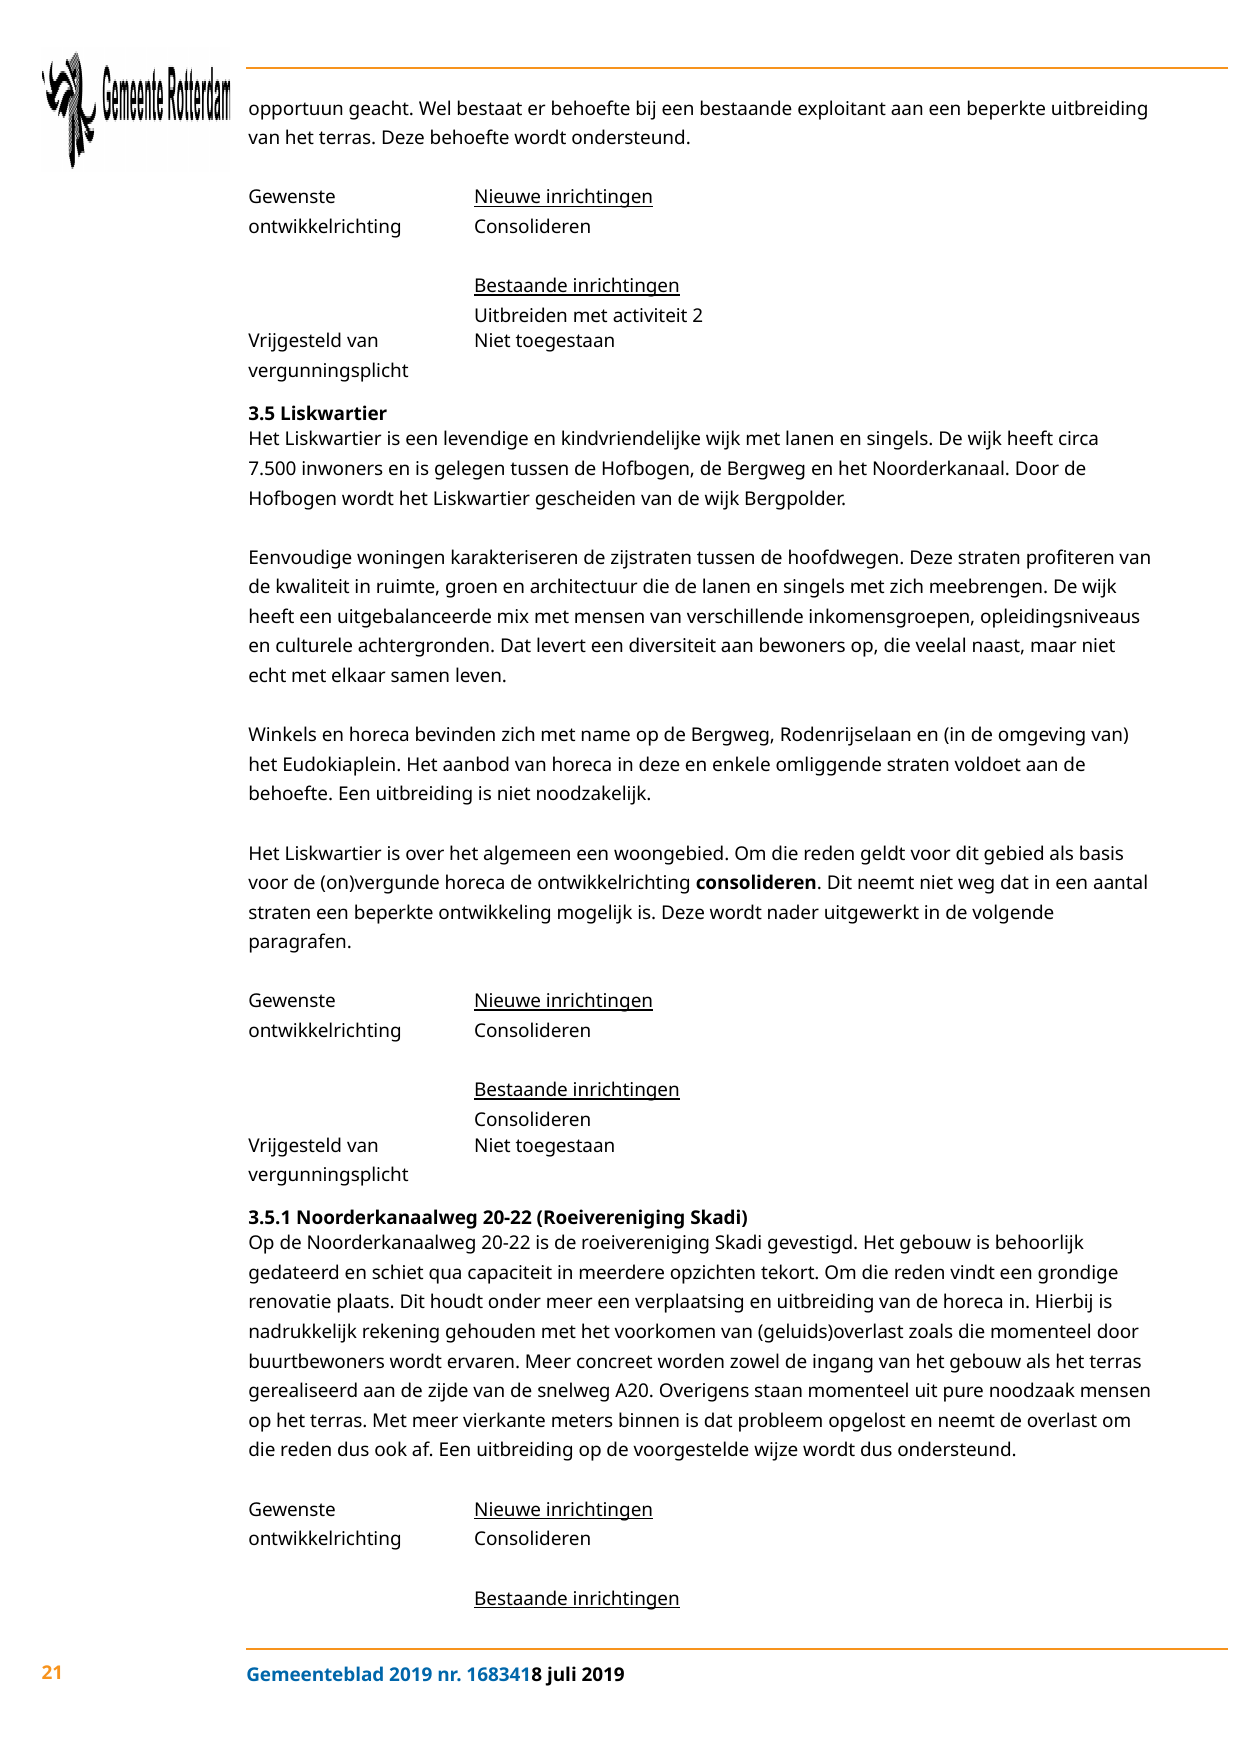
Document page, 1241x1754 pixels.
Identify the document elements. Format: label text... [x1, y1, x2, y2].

text 3.5 Liskwartier [248, 400, 1152, 426]
text opportuun geacht. Wel bestaat er behoefte bij een bestaande exploitant aan een beperkte uitbreiding van het terras. Deze behoefte wordt ondersteund. [248, 95, 1152, 150]
table_cell Vrijgesteld van vergunningsplicht [248, 1132, 474, 1187]
text Eenvoudige woningen karakteriseren de zijstraten tussen de hoofdwegen. Deze straten profiteren van de kwaliteit in ruimte, groen en architectuur die de lanen en singels met zich meebrengen. De wijk heeft een uitgebalanceerde mix met mensen van verschillende inkomensgroepen, opleidingsniveaus en culturele achtergronden. Dat levert een diversiteit aan bewoners op, die veelal naast, maar niet echt met elkaar samen leven. [248, 544, 1152, 688]
table_header Gewenste ontwikkelrichting [248, 184, 474, 328]
table_header Gewenste ontwikkelrichting [248, 988, 474, 1132]
text Het Liskwartier is over het algemeen een woongebied. Om die reden geldt voor dit gebied als basis voor de (on)vergunde horeca de ontwikkelrichting consolideren. Dit neemt niet weg dat in een aantal straten een beperkte ontwikkeling mogelijk is. Deze wordt nader uitgewerkt in de volgende paragrafen. [248, 840, 1152, 954]
table_cell Niet toegestaan [474, 328, 1152, 383]
table_header Nieuwe inrichtingen Consolideren Bestaande inrichtingen [474, 1496, 1152, 1610]
table_header Nieuwe inrichtingen Consolideren Bestaande inrichtingen Uitbreiden met activiteit 2 [474, 184, 1152, 328]
text Winkels en horeca bevinden zich met name op de Bergweg, Rodenrijselaan en (in de omgeving van) het Eudokiaplein. Het aanbod van horeca in deze en enkele omliggende straten voldoet aan de behoefte. Een uitbreiding is niet noodzakelijk. [248, 721, 1152, 806]
text Op de Noorderkanaalweg 20-22 is de roeivereniging Skadi gevestigd. Het gebouw is behoorlijk gedateerd en schiet qua capaciteit in meerdere opzichten tekort. Om die reden vindt een grondige renovatie plaats. Dit houdt onder meer een verplaatsing en uitbreiding van de horeca in. Hierbij is nadrukkelijk rekening gehouden met het voorkomen van (geluids)overlast zoals die momenteel door buurtbewoners wordt ervaren. Meer concreet worden zowel de ingang van het gebouw als het terras gerealiseerd aan de zijde van de snelweg A20. Overigens staan momenteel uit pure noodzaak mensen op het terras. Met meer vierkante meters binnen is dat probleem opgelost en neemt de overlast om die reden dus ook af. Een uitbreiding op de voorgestelde wijze wordt dus ondersteund. [248, 1229, 1152, 1462]
table_cell Niet toegestaan [474, 1132, 1152, 1187]
picture [41, 47, 231, 172]
text 3.5.1 Noorderkanaalweg 20-22 (Roeivereniging Skadi) [248, 1204, 1152, 1229]
table_header Gewenste ontwikkelrichting [248, 1496, 474, 1610]
text Het Liskwartier is een levendige en kindvriendelijke wijk met lanen en singels. De wijk heeft circa 7.500 inwoners en is gelegen tussen de Hofbogen, de Bergweg en het Noorderkanaal. Door de Hofbogen wordt het Liskwartier gescheiden van de wijk Bergpolder. [248, 426, 1152, 510]
table_cell Vrijgesteld van vergunningsplicht [248, 328, 474, 383]
table_header Nieuwe inrichtingen Consolideren Bestaande inrichtingen Consolideren [474, 988, 1152, 1132]
